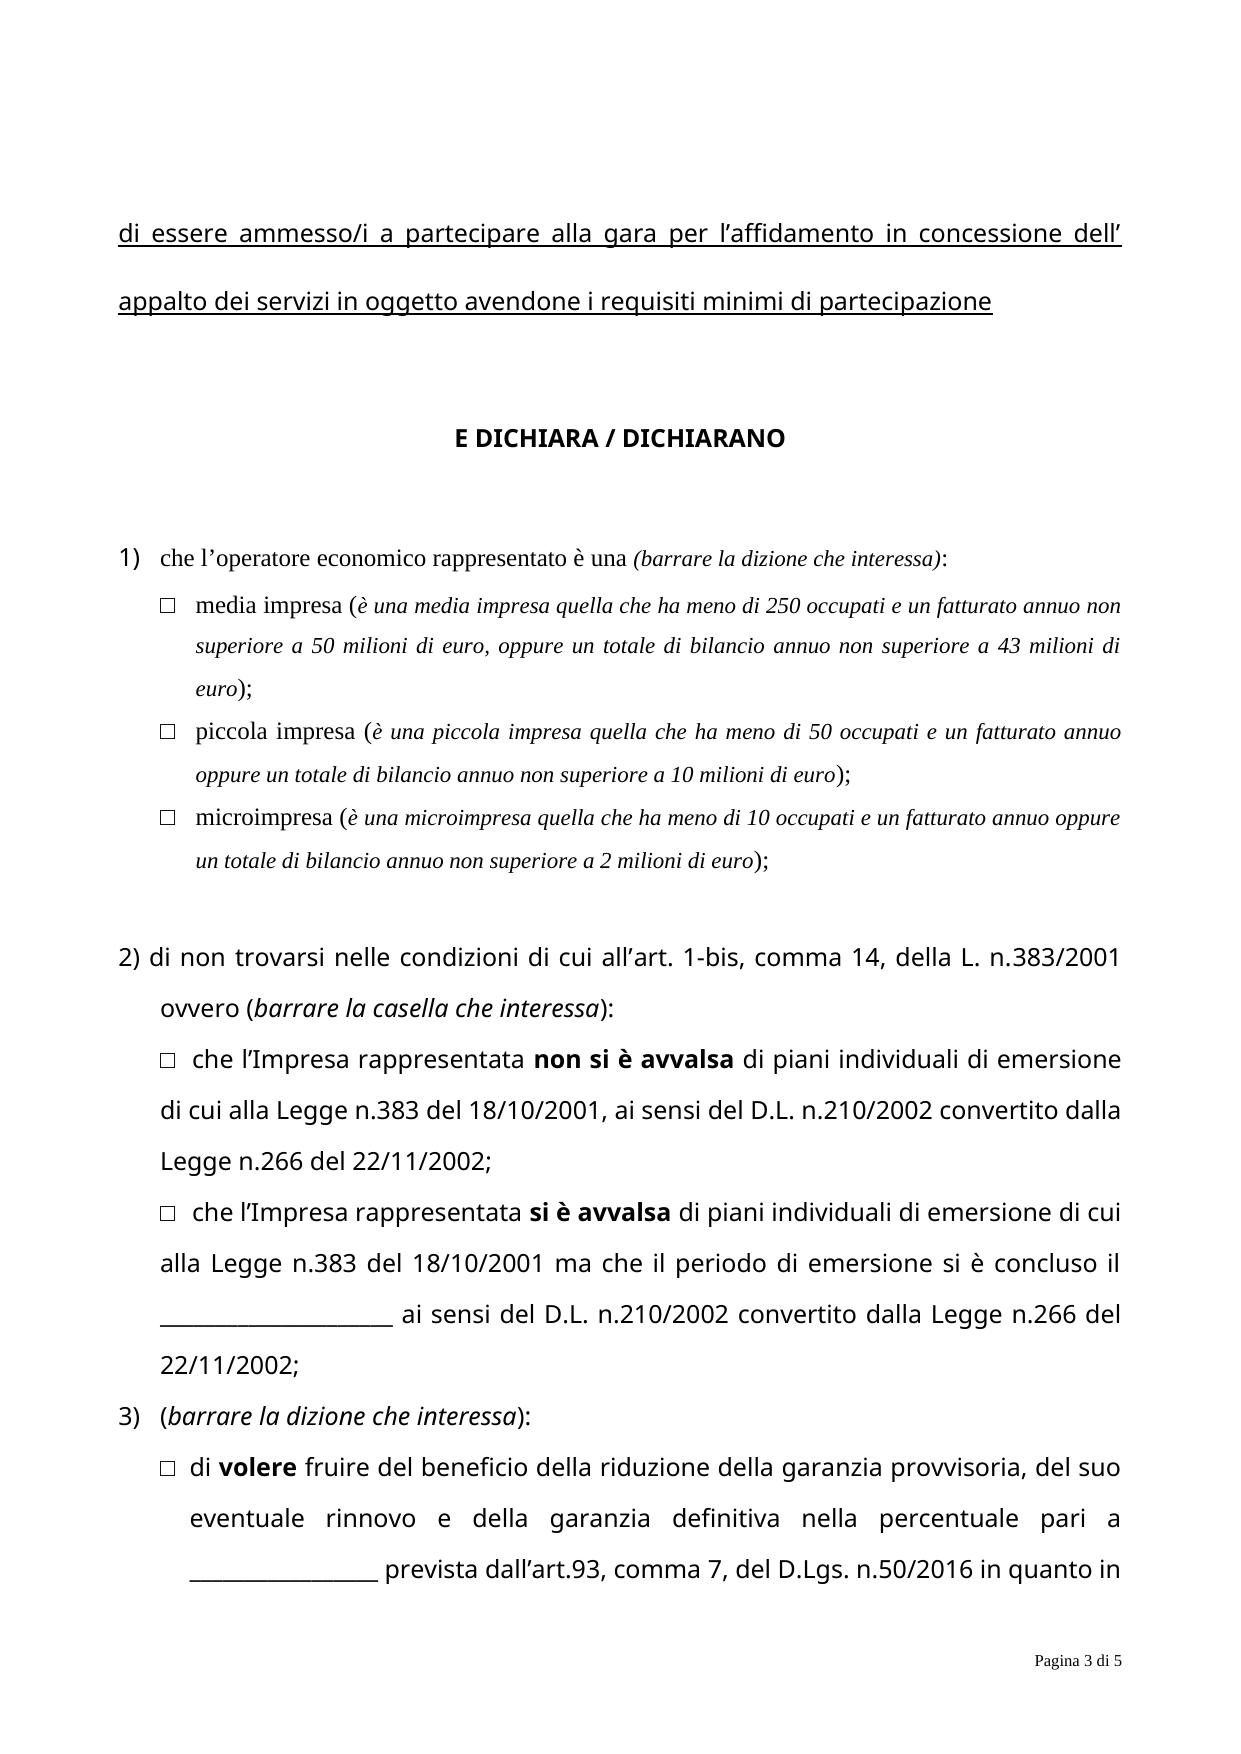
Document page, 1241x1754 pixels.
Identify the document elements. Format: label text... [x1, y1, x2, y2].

text 3) (barrare la dizione che interessa): [118, 1399, 1122, 1433]
text di essere ammesso/i a partecipare alla gara per l’affidamento in concessione dell’ [118, 216, 1122, 245]
text □ ⁯piccola impresa (è una piccola impresa quella che ha meno di 50 occupati e un fatturato annuo oppure un totale di bilancio annuo non superiore a 10 milioni di euro); [160, 716, 1122, 788]
text E DICHIARA / DICHIARANO [118, 420, 1122, 454]
text appalto dei servizi in oggetto avendone i requisiti minimi di partecipazione [118, 247, 1122, 318]
text 2) di non trovarsi nelle condizioni di cui all’art. 1-bis, comma 14, della L. n.383/2001 ovvero (barrare la casella che interessa): [118, 940, 1122, 1025]
text □ che l’Impresa rappresentata si è avvalsa di piani individuali di emersione di cui alla Legge n.383 del 18/10/2001 ma che il periodo di emersione si è concluso il _____________________ ai sensi del D.L. n.210/2002 convertito dalla Legge n.266 del 22/11/2002; [160, 1195, 1122, 1382]
text □ ⁯microimpresa (è una microimpresa quella che ha meno di 10 occupati e un fatturato annuo oppure un totale di bilancio annuo non superiore a 2 milioni di euro); [160, 802, 1122, 874]
text □⁯ media impresa (è una media impresa quella che ha meno di 250 occupati e un fatturato annuo non superiore a 50 milioni di euro, oppure un totale di bilancio annuo non superiore a 43 milioni di euro); [160, 590, 1122, 702]
text 1) che l’operatore economico rappresentato è una (barrare la dizione che interessa): [118, 539, 1122, 573]
text □ di volere fruire del beneficio della riduzione della garanzia provvisoria, del suo eventuale rinnovo e della garanzia definitiva nella percentuale pari a _________________ prevista dall’art.93, comma 7, del D.Lgs. n.50/2016 in quanto in [160, 1450, 1122, 1586]
text □ che l’Impresa rappresentata non si è avvalsa di piani individuali di emersione di cui alla Legge n.383 del 18/10/2001, ai sensi del D.L. n.210/2002 convertito dalla Legge n.266 del 22/11/2002; [160, 1042, 1122, 1178]
